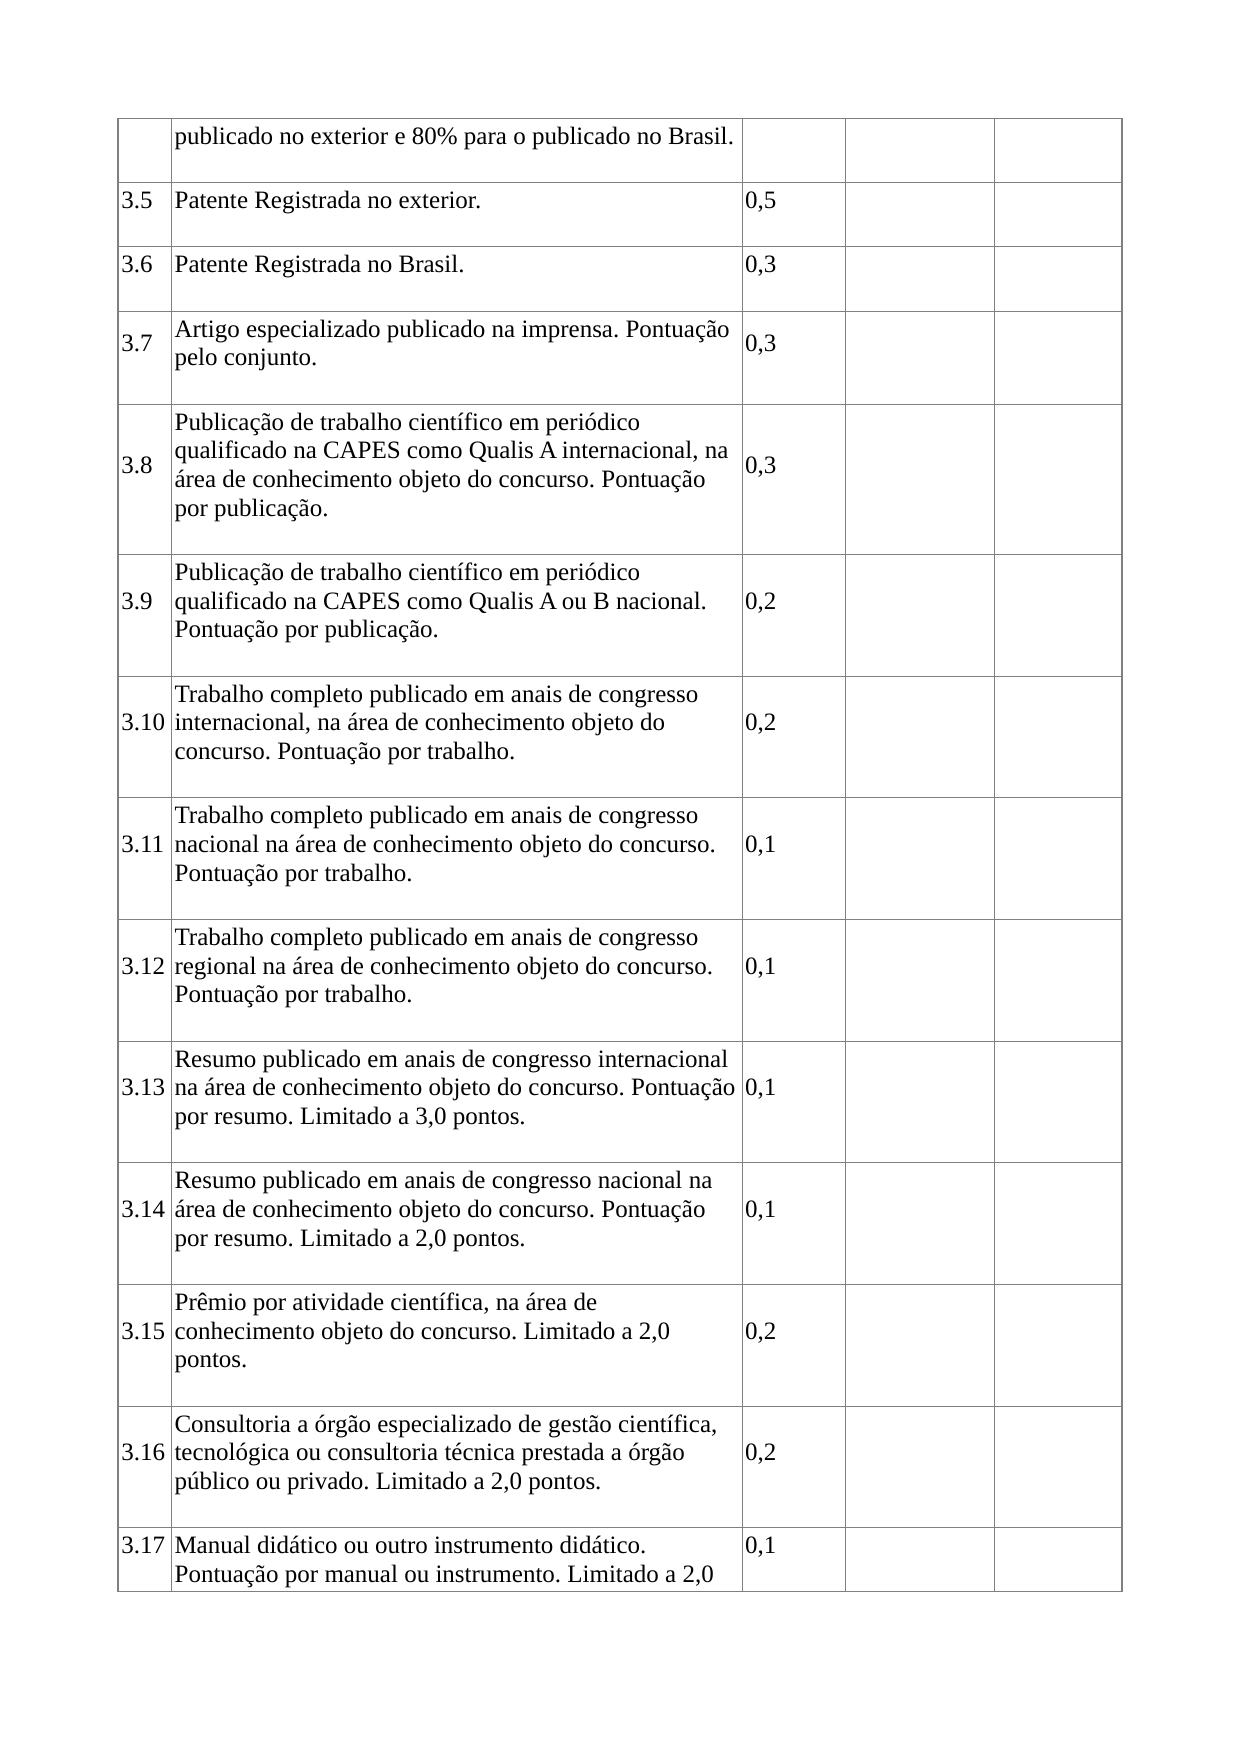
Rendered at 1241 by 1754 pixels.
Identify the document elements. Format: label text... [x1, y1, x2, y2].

table_cell 3.6 [119, 247, 171, 311]
table_cell 0,1 [743, 1163, 845, 1284]
table_cell [995, 555, 1121, 676]
table_cell [995, 247, 1121, 311]
table_cell Publicação de trabalho científico em periódico qualificado na CAPES como Qualis A internacional, na área de conhecimento objeto do concurso. Pontuação por publicação. [172, 405, 742, 554]
table_cell 3.10 [119, 677, 171, 797]
table_cell [995, 312, 1121, 403]
table_cell 0,1 [743, 1528, 845, 1591]
table_cell 3.9 [119, 555, 171, 676]
table_cell 0,3 [743, 247, 845, 311]
table_cell [995, 1285, 1121, 1406]
table_cell [846, 183, 994, 246]
table_cell [995, 1407, 1121, 1527]
table_cell [846, 1163, 994, 1284]
table_cell Consultoria a órgão especializado de gestão científica, tecnológica ou consultoria técnica prestada a órgão público ou privado. Limitado a 2,0 pontos. [172, 1407, 742, 1527]
table_cell [846, 920, 994, 1041]
table_cell Trabalho completo publicado em anais de congresso internacional, na área de conhecimento objeto do concurso. Pontuação por trabalho. [172, 677, 742, 797]
table_cell [846, 798, 994, 919]
table_cell [846, 555, 994, 676]
table_cell [743, 119, 845, 182]
table_cell 0,2 [743, 555, 845, 676]
table_cell 3.7 [119, 312, 171, 403]
table_cell [995, 677, 1121, 797]
table_cell 0,2 [743, 677, 845, 797]
table_cell [119, 119, 171, 182]
table_cell 0,1 [743, 920, 845, 1041]
table_cell [995, 1528, 1121, 1591]
table_cell 0,5 [743, 183, 845, 246]
table_cell [846, 1042, 994, 1162]
table_cell 3.12 [119, 920, 171, 1041]
table_cell Trabalho completo publicado em anais de congresso regional na área de conhecimento objeto do concurso. Pontuação por trabalho. [172, 920, 742, 1041]
table_cell [995, 183, 1121, 246]
table_cell 3.11 [119, 798, 171, 919]
table_cell [846, 405, 994, 554]
table_cell [846, 247, 994, 311]
table_cell [995, 119, 1121, 182]
table_cell [995, 1042, 1121, 1162]
table_cell 0,2 [743, 1407, 845, 1527]
table_cell 0,3 [743, 312, 845, 403]
table_cell [846, 677, 994, 797]
table_cell 3.13 [119, 1042, 171, 1162]
table_cell 3.17 [119, 1528, 171, 1591]
table_cell 3.5 [119, 183, 171, 246]
table_cell [995, 405, 1121, 554]
table_cell 3.16 [119, 1407, 171, 1527]
table_cell [995, 1163, 1121, 1284]
table_cell Prêmio por atividade científica, na área de conhecimento objeto do concurso. Limitado a 2,0 pontos. [172, 1285, 742, 1406]
table_cell Patente Registrada no Brasil. [172, 247, 742, 311]
table_cell [846, 1285, 994, 1406]
table_cell Resumo publicado em anais de congresso nacional na área de conhecimento objeto do concurso. Pontuação por resumo. Limitado a 2,0 pontos. [172, 1163, 742, 1284]
table_cell [846, 1528, 994, 1591]
table_cell publicado no exterior e 80% para o publicado no Brasil. [172, 119, 742, 182]
table_cell 0,3 [743, 405, 845, 554]
table_cell Trabalho completo publicado em anais de congresso nacional na área de conhecimento objeto do concurso. Pontuação por trabalho. [172, 798, 742, 919]
table_cell Manual didático ou outro instrumento didático. Pontuação por manual ou instrumento. Limitado a 2,0 [172, 1528, 742, 1591]
table_cell 3.14 [119, 1163, 171, 1284]
table_cell [995, 920, 1121, 1041]
table_cell Patente Registrada no exterior. [172, 183, 742, 246]
table_cell [846, 312, 994, 403]
table_cell 0,2 [743, 1285, 845, 1406]
table_cell [846, 119, 994, 182]
table_cell 0,1 [743, 798, 845, 919]
table_cell Publicação de trabalho científico em periódico qualificado na CAPES como Qualis A ou B nacional. Pontuação por publicação. [172, 555, 742, 676]
table_cell Resumo publicado em anais de congresso internacional na área de conhecimento objeto do concurso. Pontuação por resumo. Limitado a 3,0 pontos. [172, 1042, 742, 1162]
table_cell 0,1 [743, 1042, 845, 1162]
table_cell Artigo especializado publicado na imprensa. Pontuação pelo conjunto. [172, 312, 742, 403]
table_cell [995, 798, 1121, 919]
table_cell [846, 1407, 994, 1527]
table_cell 3.15 [119, 1285, 171, 1406]
table_cell 3.8 [119, 405, 171, 554]
